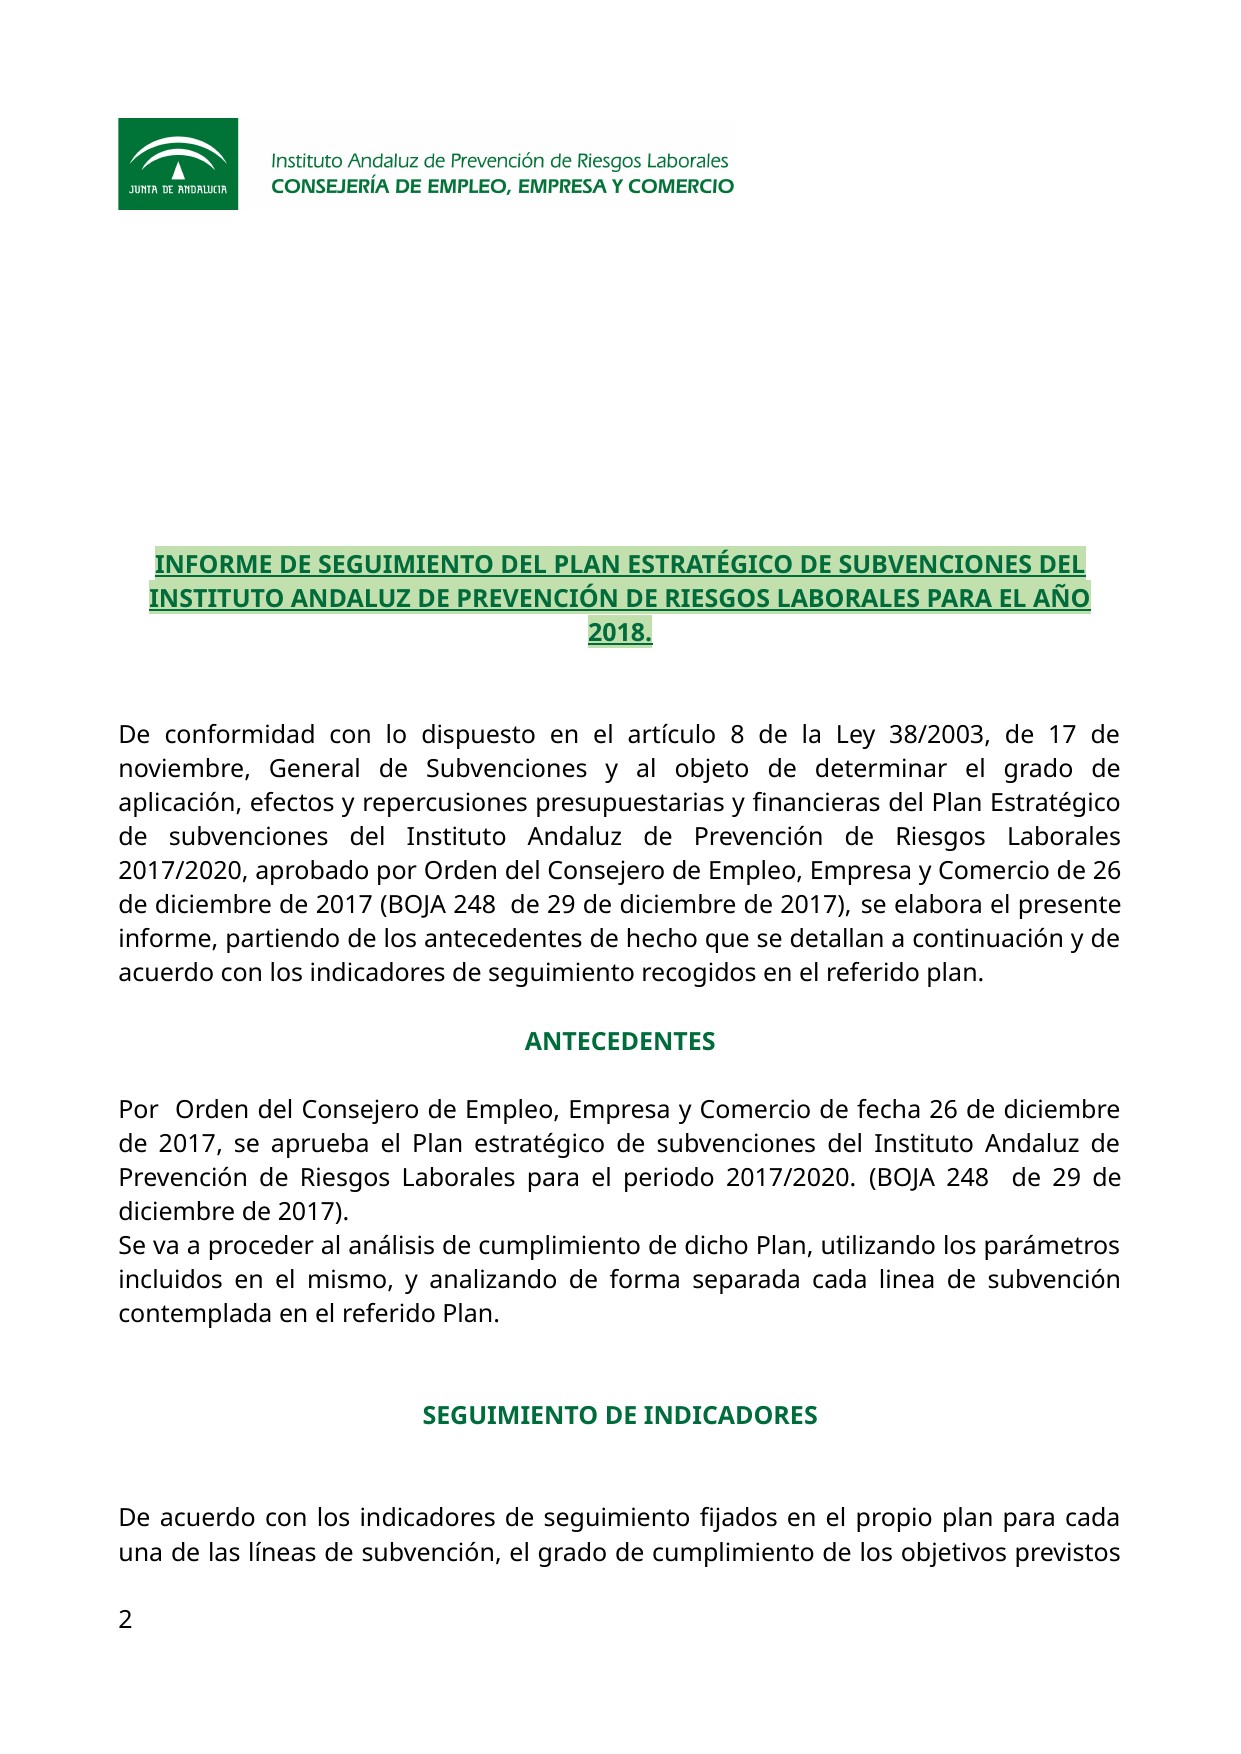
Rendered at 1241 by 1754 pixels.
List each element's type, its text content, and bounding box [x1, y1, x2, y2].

text SEGUIMIENTO DE INDICADORES [118, 1398, 1122, 1432]
text De conformidad con lo dispuesto en el artículo 8 de la Ley 38/2003, de 17 de noviembre, General de Subvenciones y al objeto de determinar el grado de aplicación, efectos y repercusiones presupuestarias y financieras del Plan Estratégico de subvenciones del Instituto Andaluz de Prevención de Riesgos Laborales 2017/2020, aprobado por Orden del Consejero de Empleo, Empresa y Comercio de 26 de diciembre de 2017 (BOJA 248 de 29 de diciembre de 2017), se elabora el presente informe, partiendo de los antecedentes de hecho que se detallan a continuación y de acuerdo con los indicadores de seguimiento recogidos en el referido plan. [118, 717, 1122, 989]
text INFORME DE SEGUIMIENTO DEL PLAN ESTRATÉGICO DE SUBVENCIONES DEL INSTITUTO ANDALUZ DE PREVENCIÓN DE RIESGOS LABORALES PARA EL AÑO 2018. [118, 546, 1122, 648]
text De acuerdo con los indicadores de seguimiento fijados en el propio plan para cada una de las líneas de subvención, el grado de cumplimiento de los objetivos previstos [118, 1500, 1122, 1568]
text Se va a proceder al análisis de cumplimiento de dicho Plan, utilizando los parámetros incluidos en el mismo, y analizando de forma separada cada linea de subvención contemplada en el referido Plan. [118, 1228, 1122, 1330]
picture [118, 118, 737, 210]
text ANTECEDENTES [118, 1023, 1122, 1057]
text Por Orden del Consejero de Empleo, Empresa y Comercio de fecha 26 de diciembre de 2017, se aprueba el Plan estratégico de subvenciones del Instituto Andaluz de Prevención de Riesgos Laborales para el periodo 2017/2020. (BOJA 248 de 29 de diciembre de 2017). [118, 1091, 1122, 1228]
